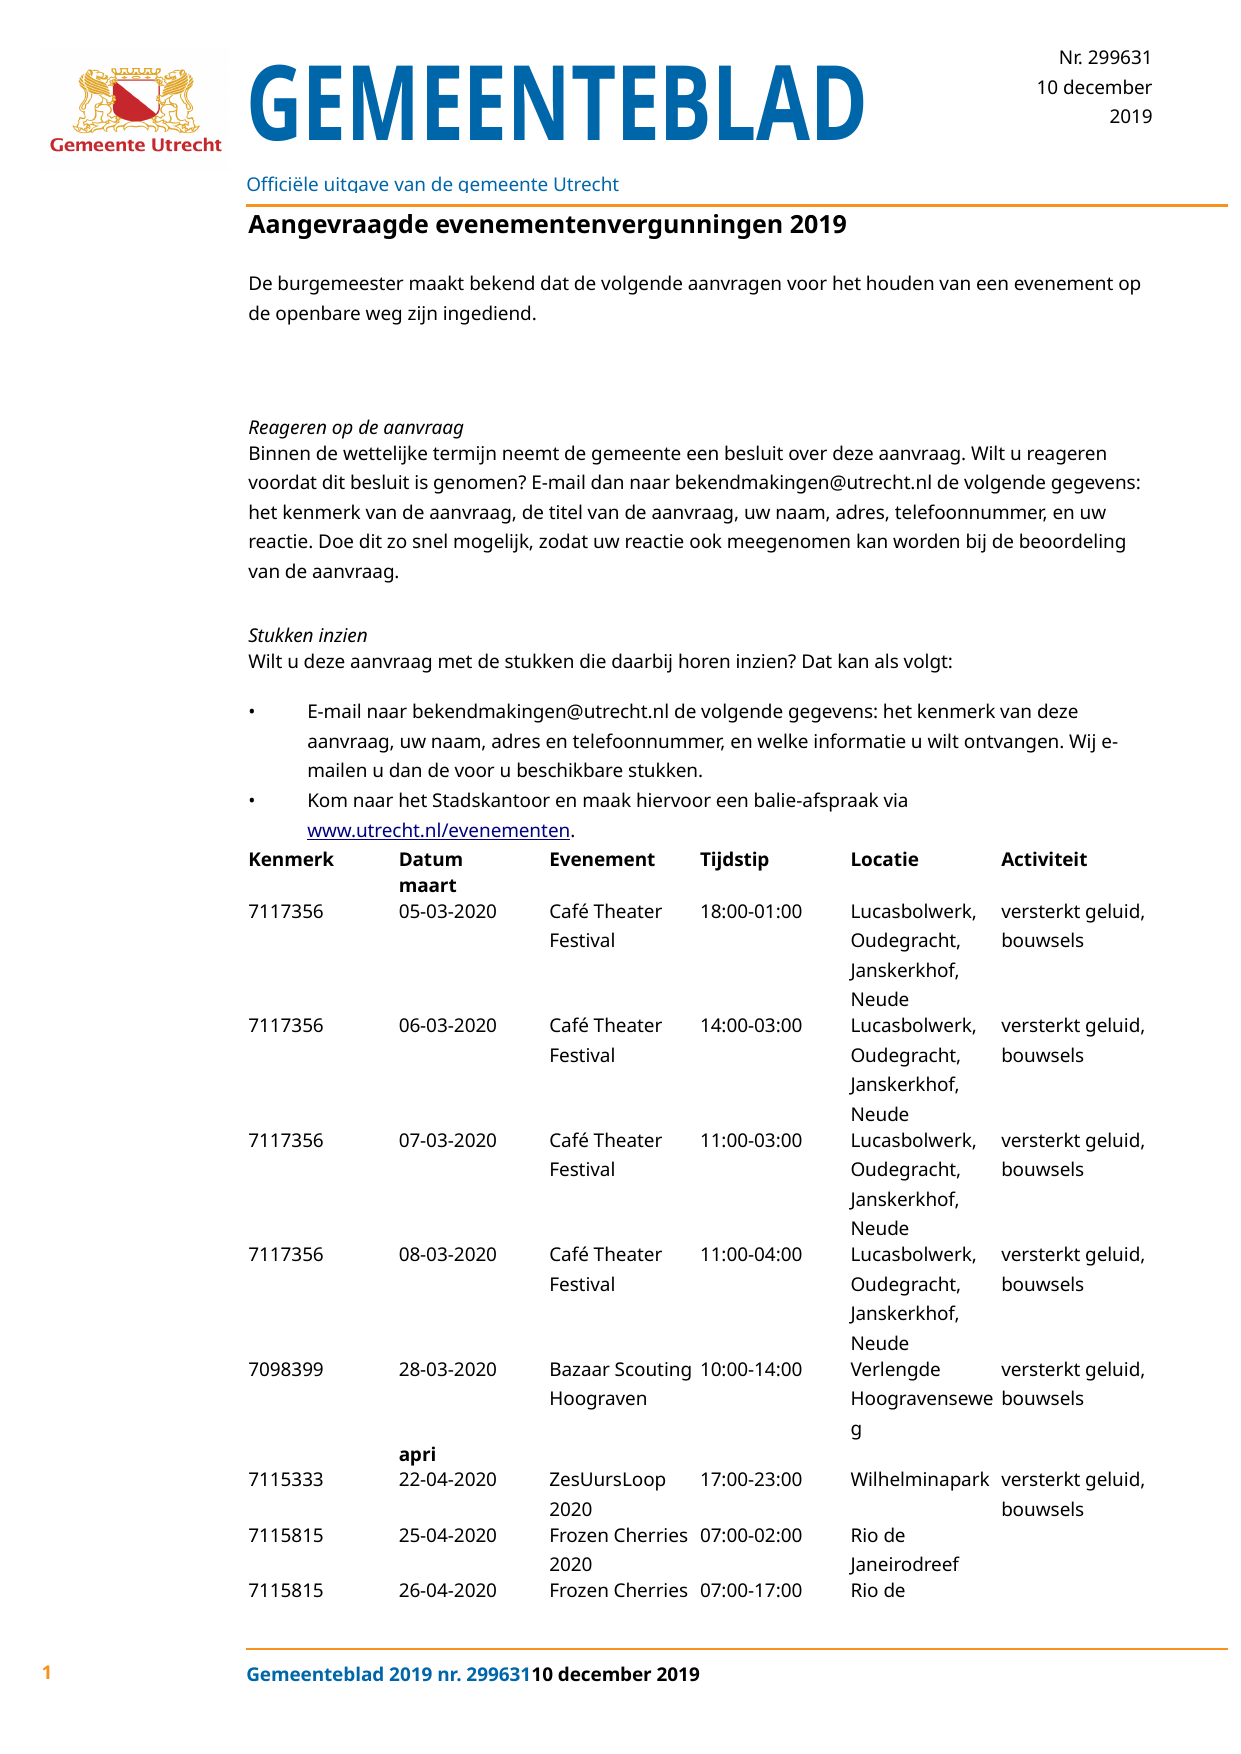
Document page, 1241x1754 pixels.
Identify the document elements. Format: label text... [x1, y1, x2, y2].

text Stukken inzien [248, 622, 1152, 648]
table_cell 11:00-04:00 [700, 1241, 850, 1356]
list E-mail naar bekendmakingen@utrecht.nl de volgende gegevens: het kenmerk van deze aanvraag, uw naam, adres en telefoonnummer, en welke informatie u wilt ontvangen. Wij e-mailen u dan de voor u beschikbare stukken. [248, 698, 1152, 783]
table_cell 7117356 [248, 1127, 398, 1241]
table_cell 28-03-2020 [399, 1356, 549, 1441]
list Kom naar het Stadskantoor en maak hiervoor een balie-afspraak via www.utrecht.nl/evenementen. [248, 787, 1152, 842]
table_cell versterkt geluid, bouwsels [1001, 1013, 1152, 1127]
table_cell [549, 1441, 700, 1466]
table_cell 7115815 [248, 1577, 398, 1603]
table_cell Wilhelminapark [850, 1466, 1001, 1522]
table_cell 07:00-02:00 [700, 1522, 850, 1577]
table_cell Verlengde Hoogravenseweg [850, 1356, 1001, 1441]
table_cell Rio de Janeirodreef [850, 1522, 1001, 1577]
table_cell 26-04-2020 [399, 1577, 549, 1603]
table_cell Lucasbolwerk, Oudegracht, Janskerkhof, Neude [850, 898, 1001, 1012]
table_header Kenmerk [248, 846, 398, 872]
table_cell maart [399, 872, 549, 898]
table_cell Frozen Cherries [549, 1577, 700, 1603]
table_cell [1001, 872, 1152, 898]
table_cell Rio de [850, 1577, 1001, 1603]
table_cell versterkt geluid, bouwsels [1001, 1466, 1152, 1522]
table_cell versterkt geluid, bouwsels [1001, 1127, 1152, 1241]
table_cell [549, 872, 700, 898]
table_cell 22-04-2020 [399, 1466, 549, 1522]
table_cell 14:00-03:00 [700, 1013, 850, 1127]
table_cell [700, 872, 850, 898]
table_cell 07:00-17:00 [700, 1577, 850, 1603]
table_cell versterkt geluid, bouwsels [1001, 1241, 1152, 1356]
table_cell [248, 872, 398, 898]
table_cell Frozen Cherries 2020 [549, 1522, 700, 1577]
table_cell Lucasbolwerk, Oudegracht, Janskerkhof, Neude [850, 1013, 1001, 1127]
text Aangevraagde evenementenvergunningen 2019 [248, 207, 1152, 241]
table_cell apri [399, 1441, 549, 1466]
table_cell [850, 872, 1001, 898]
table_header Locatie [850, 846, 1001, 872]
table_cell 07-03-2020 [399, 1127, 549, 1241]
picture [41, 47, 231, 172]
table_cell Café Theater Festival [549, 1127, 700, 1241]
table_cell versterkt geluid, bouwsels [1001, 1356, 1152, 1441]
table_cell Bazaar Scouting Hoograven [549, 1356, 700, 1441]
table_cell 08-03-2020 [399, 1241, 549, 1356]
table_header Datum [399, 846, 549, 872]
table_cell versterkt geluid, bouwsels [1001, 898, 1152, 1012]
table_cell 06-03-2020 [399, 1013, 549, 1127]
table_cell [248, 1441, 398, 1466]
table_cell 25-04-2020 [399, 1522, 549, 1577]
table_cell ZesUursLoop 2020 [549, 1466, 700, 1522]
table_cell 10:00-14:00 [700, 1356, 850, 1441]
table_cell [850, 1441, 1001, 1466]
table_header Activiteit [1001, 846, 1152, 872]
table_cell 17:00-23:00 [700, 1466, 850, 1522]
table_cell 7115333 [248, 1466, 398, 1522]
table_cell Lucasbolwerk, Oudegracht, Janskerkhof, Neude [850, 1127, 1001, 1241]
text Binnen de wettelijke termijn neemt de gemeente een besluit over deze aanvraag. Wilt u reageren voordat dit besluit is genomen? E-mail dan naar bekendmakingen@utrecht.nl de volgende gegevens: het kenmerk van de aanvraag, de titel van de aanvraag, uw naam, adres, telefoonnummer, en uw reactie. Doe dit zo snel mogelijk, zodat uw reactie ook meegenomen kan worden bij de beoordeling van de aanvraag. [248, 440, 1152, 584]
table_cell 7117356 [248, 1241, 398, 1356]
table_cell 05-03-2020 [399, 898, 549, 1012]
table_cell 7098399 [248, 1356, 398, 1441]
table_cell 7115815 [248, 1522, 398, 1577]
text De burgemeester maakt bekend dat de volgende aanvragen voor het houden van een evenement op de openbare weg zijn ingediend. [248, 270, 1152, 326]
text Reageren op de aanvraag [248, 414, 1152, 440]
table_header Evenement [549, 846, 700, 872]
table_cell 18:00-01:00 [700, 898, 850, 1012]
table_cell [1001, 1522, 1152, 1577]
table_header Tijdstip [700, 846, 850, 872]
table_cell 11:00-03:00 [700, 1127, 850, 1241]
table_cell [1001, 1577, 1152, 1603]
table_cell 7117356 [248, 1013, 398, 1127]
table_cell Lucasbolwerk, Oudegracht, Janskerkhof, Neude [850, 1241, 1001, 1356]
table_cell Café Theater Festival [549, 1241, 700, 1356]
table_cell Café Theater Festival [549, 898, 700, 1012]
table_cell [700, 1441, 850, 1466]
table_cell [1001, 1441, 1152, 1466]
text Wilt u deze aanvraag met de stukken die daarbij horen inzien? Dat kan als volgt: [248, 648, 1152, 674]
table_cell Café Theater Festival [549, 1013, 700, 1127]
table_cell 7117356 [248, 898, 398, 1012]
